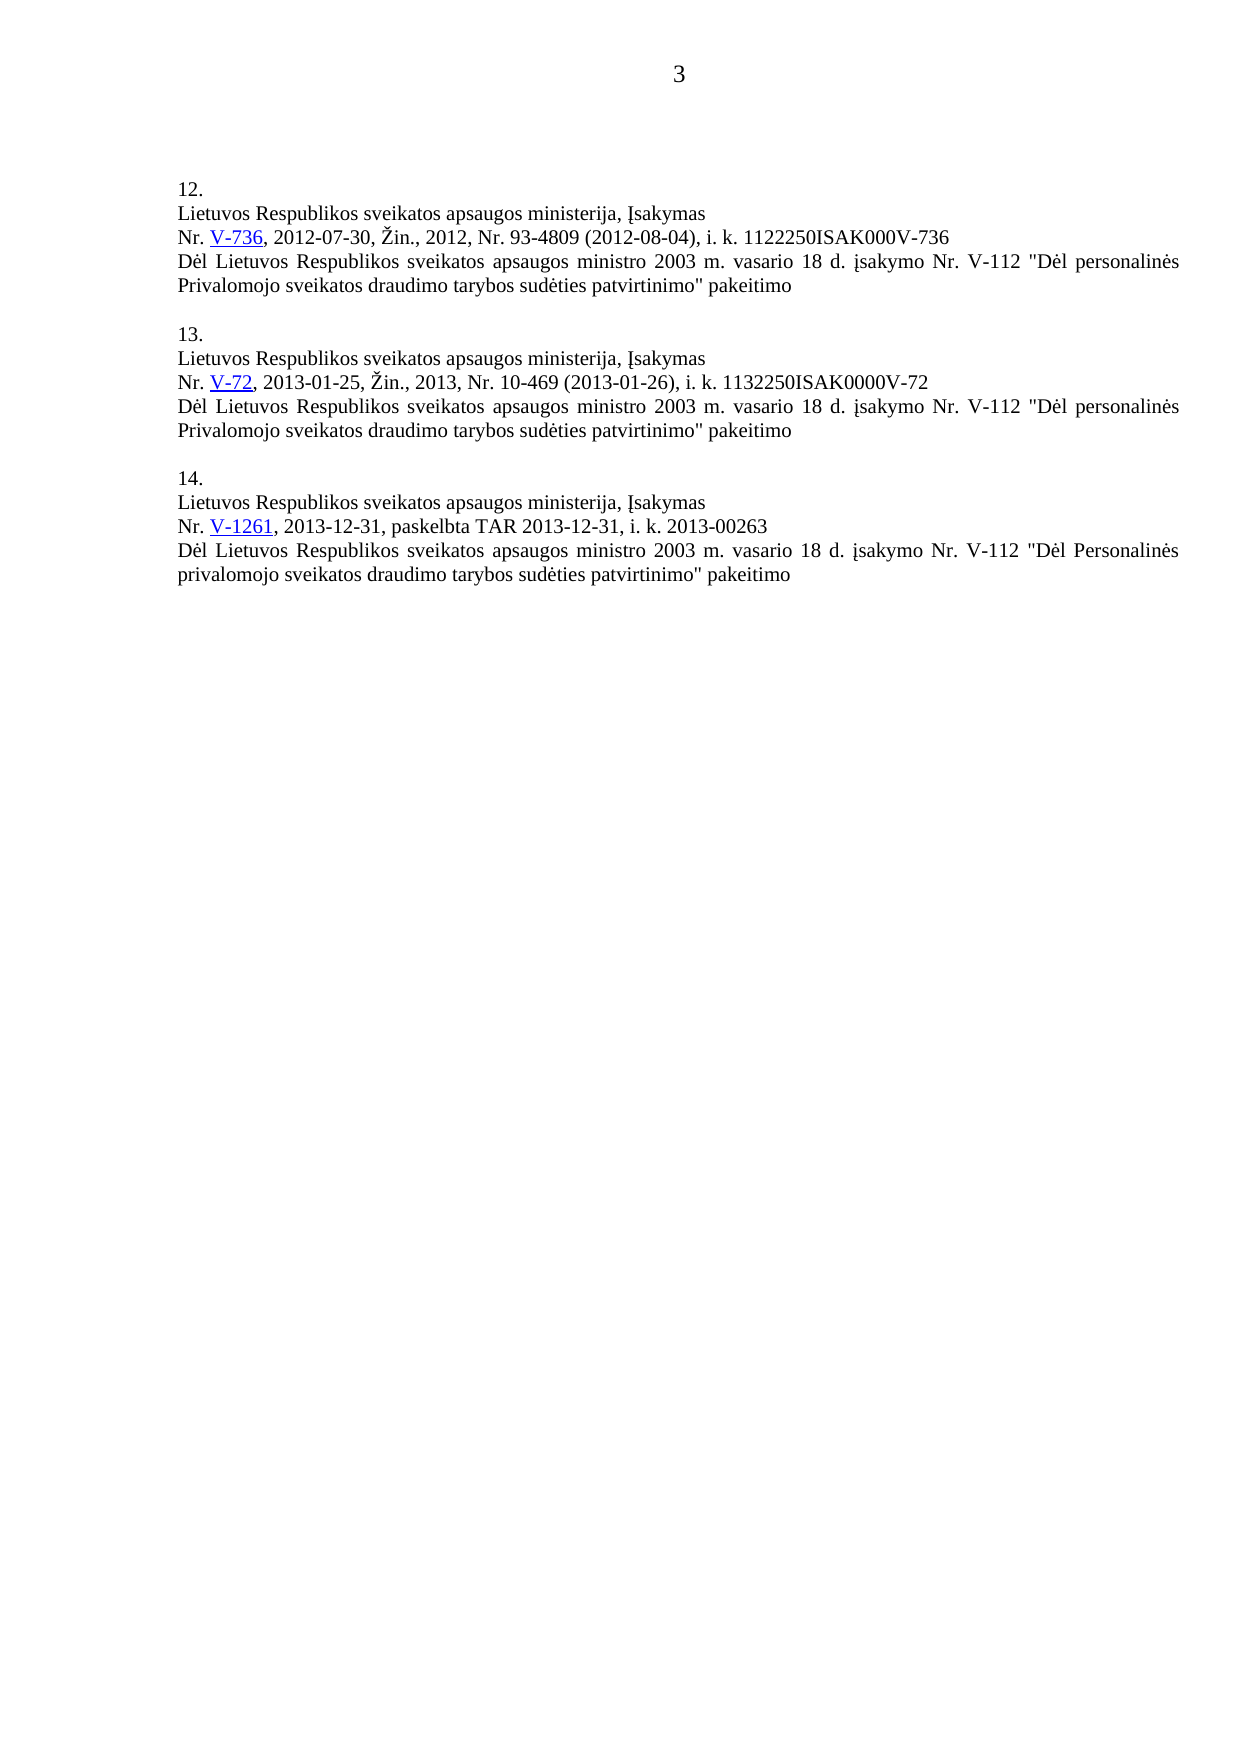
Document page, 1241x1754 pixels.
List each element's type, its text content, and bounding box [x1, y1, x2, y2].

text Dėl Lietuvos Respublikos sveikatos apsaugos ministro 2003 m. vasario 18 d. įsakymo Nr. V-112 "Dėl personalinės Privalomojo sveikatos draudimo tarybos sudėties patvirtinimo" pakeitimo [177, 394, 1181, 442]
text Lietuvos Respublikos sveikatos apsaugos ministerija, Įsakymas [177, 346, 1181, 370]
text Lietuvos Respublikos sveikatos apsaugos ministerija, Įsakymas [177, 490, 1181, 514]
text 14. [177, 466, 1181, 490]
text 12. [177, 177, 1181, 201]
text Nr. V-736, 2012-07-30, Žin., 2012, Nr. 93-4809 (2012-08-04), i. k. 1122250ISAK000V-736 [177, 225, 1181, 249]
text Dėl Lietuvos Respublikos sveikatos apsaugos ministro 2003 m. vasario 18 d. įsakymo Nr. V-112 "Dėl Personalinės privalomojo sveikatos draudimo tarybos sudėties patvirtinimo" pakeitimo [177, 538, 1181, 586]
text Dėl Lietuvos Respublikos sveikatos apsaugos ministro 2003 m. vasario 18 d. įsakymo Nr. V-112 "Dėl personalinės Privalomojo sveikatos draudimo tarybos sudėties patvirtinimo" pakeitimo [177, 249, 1181, 297]
text Lietuvos Respublikos sveikatos apsaugos ministerija, Įsakymas [177, 201, 1181, 225]
text 13. [177, 322, 1181, 346]
text Nr. V-1261, 2013-12-31, paskelbta TAR 2013-12-31, i. k. 2013-00263 [177, 514, 1181, 538]
text Nr. V-72, 2013-01-25, Žin., 2013, Nr. 10-469 (2013-01-26), i. k. 1132250ISAK0000V-72 [177, 370, 1181, 394]
